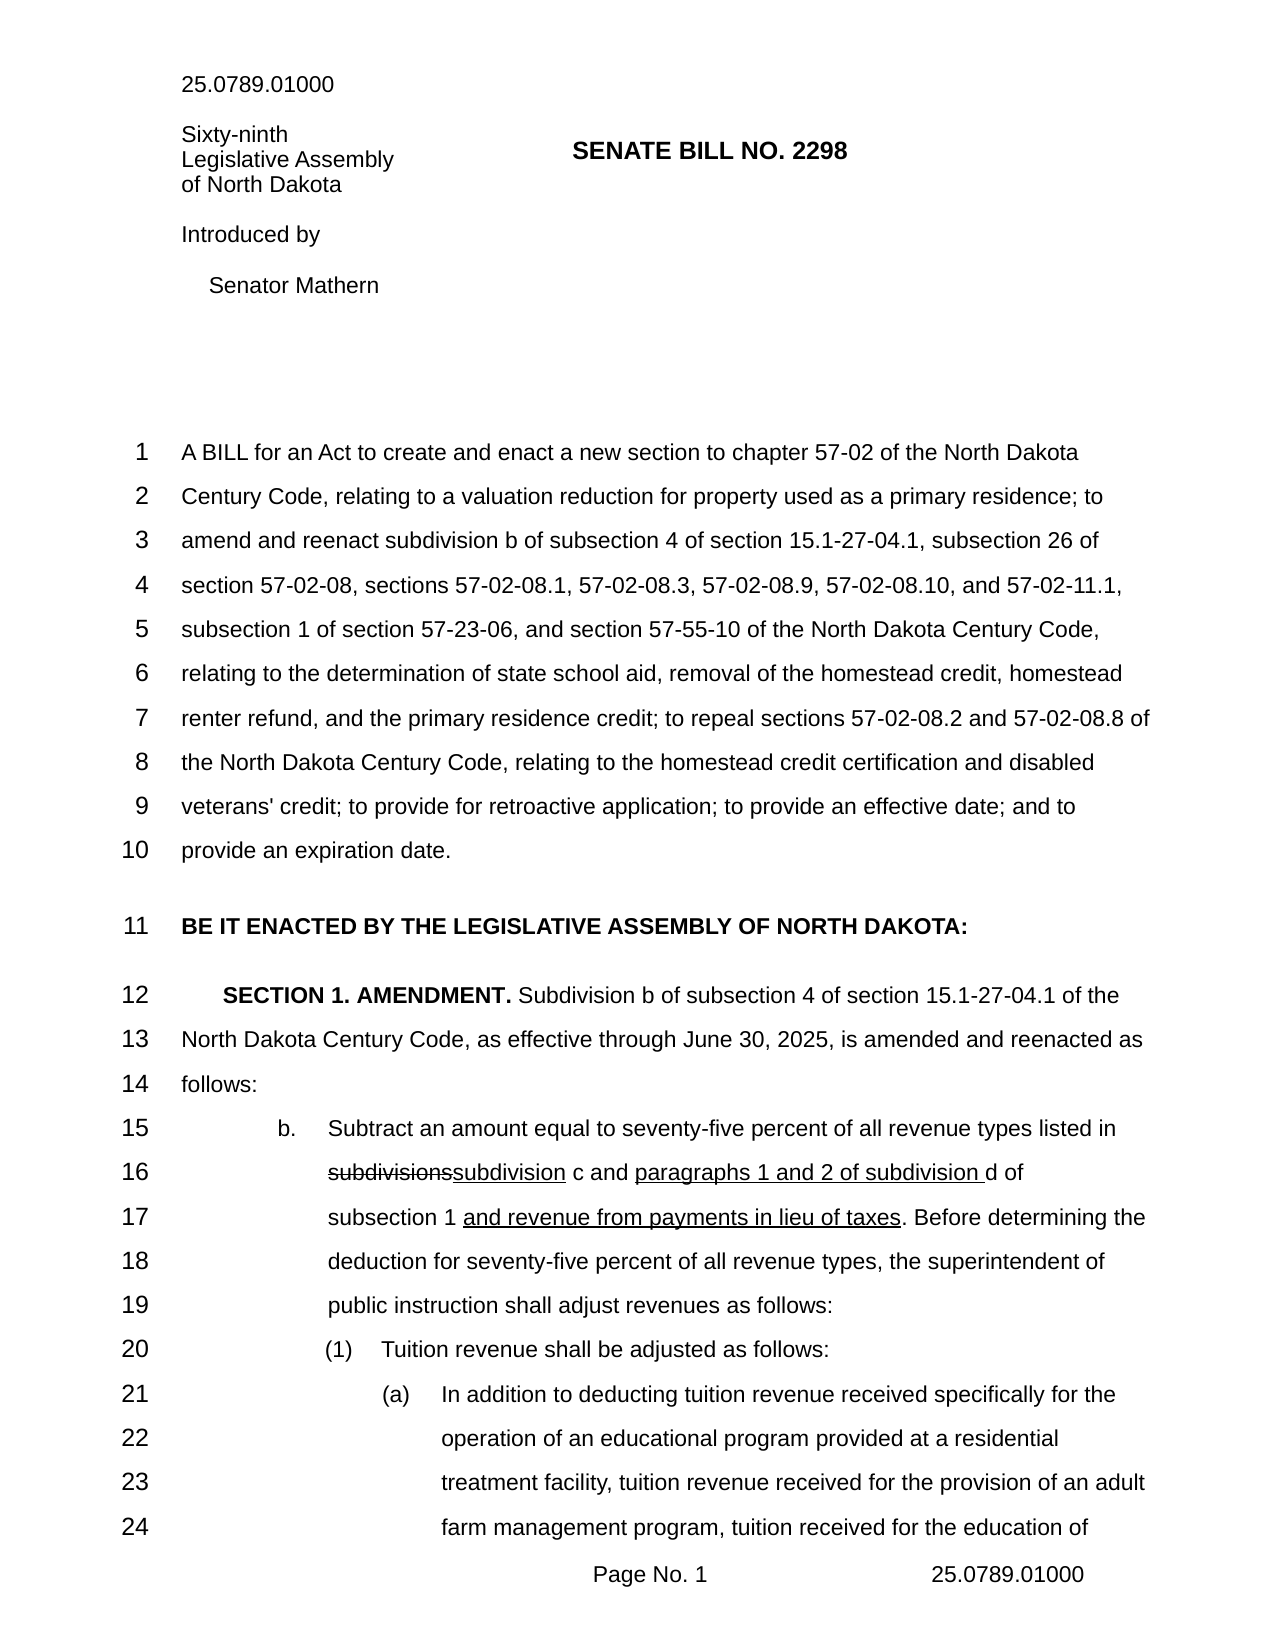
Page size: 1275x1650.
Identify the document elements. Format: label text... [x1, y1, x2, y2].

text Senator Mathern [208, 275, 1154, 298]
text (1) Tuition revenue shall be adjusted as follows: [181, 1322, 1154, 1367]
text . [181, 73, 1154, 133]
text BE IT ENACTED BY THE LEGISLATIVE ASSEMBLY OF NORTH DAKOTA: [181, 899, 1154, 943]
text SECTION 1. AMENDMENT. Subdivision b of subsection 4 of section 15.1‑27‑04.1 of the North Dakota Century Code, as effective through June 30, 2025, is amended and reenacted as follows: [181, 968, 1154, 1101]
title A BILL for an Act to create and enact a new section to chapter 57‑02 of the North Dakota Century Code, relating to a valuation reduction for property used as a primary residence; to amend and reenact subdivision b of subsection 4 of section 15.1‑27‑04.1, subsection 26 of section 57‑02‑08, sections 57‑02‑08.1, 57‑02‑08.3, 57‑02‑08.9, 57‑02‑08.10, and 57‑02‑11.1, subsection 1 of section 57‑23‑06, and section 57‑55‑10 of the North Dakota Century Code, relating to the determination of state school aid, removal of the homestead credit, homestead renter refund, and the primary residence credit; to repeal sections 57‑02‑08.2 and 57‑02‑08.8 of the North Dakota Century Code, relating to the homestead credit certification and disabled veterans' credit; to provide for retroactive application; to provide an effective date; and to provide an expiration date. [181, 425, 1154, 868]
title BILL NO. [565, 136, 848, 165]
text Legislative Assembly [181, 148, 1154, 173]
text Introduced by [181, 223, 1154, 248]
text b. Subtract an amount equal to seventy‑five percent of all revenue types listed in subdivisionssubdivision c and paragraphs 1 and 2 of subdivision d of subsection 1 and revenue from payments in lieu of taxes. Before determining the deduction for seventy‑five percent of all revenue types, the superintendent of public instruction shall adjust revenues as follows: [181, 1101, 1154, 1322]
text of North Dakota [181, 173, 1154, 198]
text (a) In addition to deducting tuition revenue received specifically for the operation of an educational program provided at a residential treatment facility, tuition revenue received for the provision of an adult farm management program, tuition received for the education of [181, 1367, 1154, 1544]
